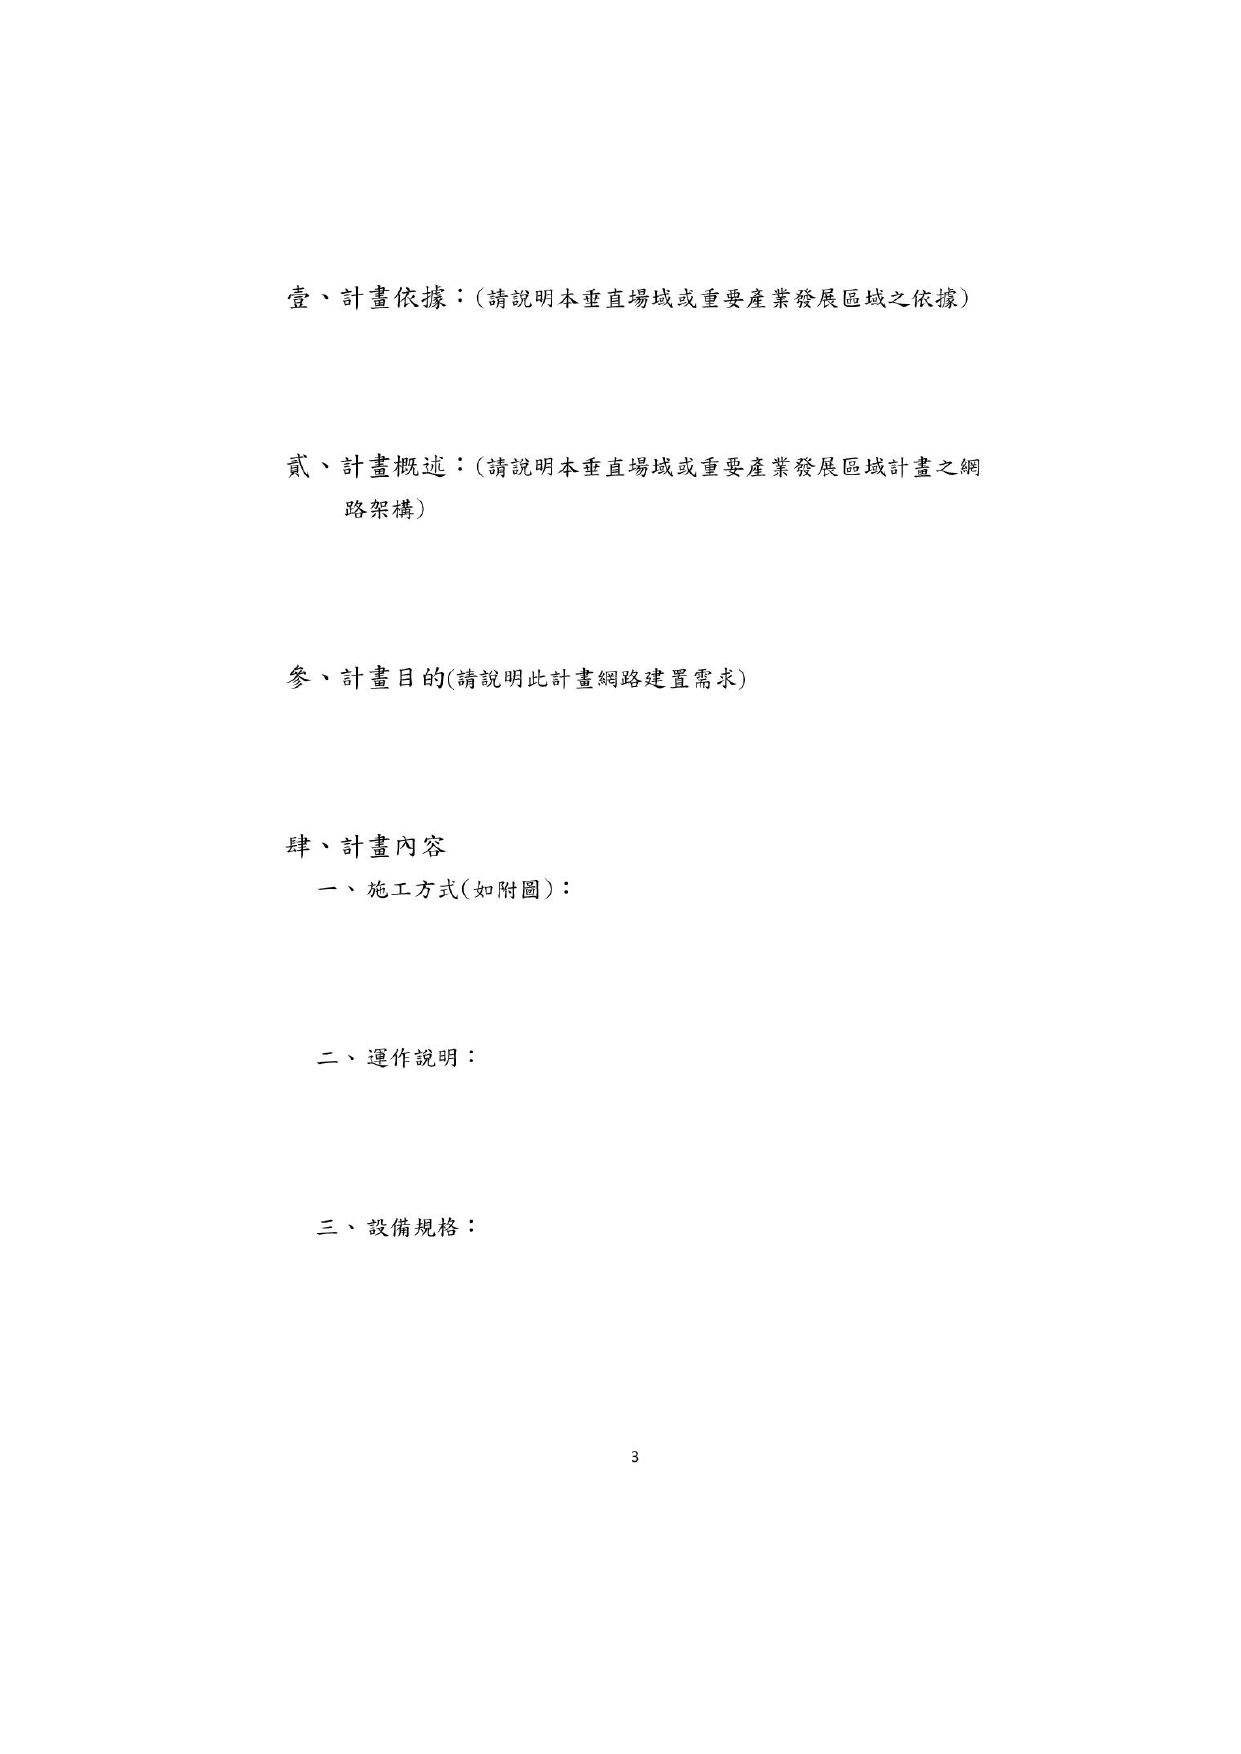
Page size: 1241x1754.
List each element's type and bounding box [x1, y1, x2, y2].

picture [132, 150, 1137, 1571]
